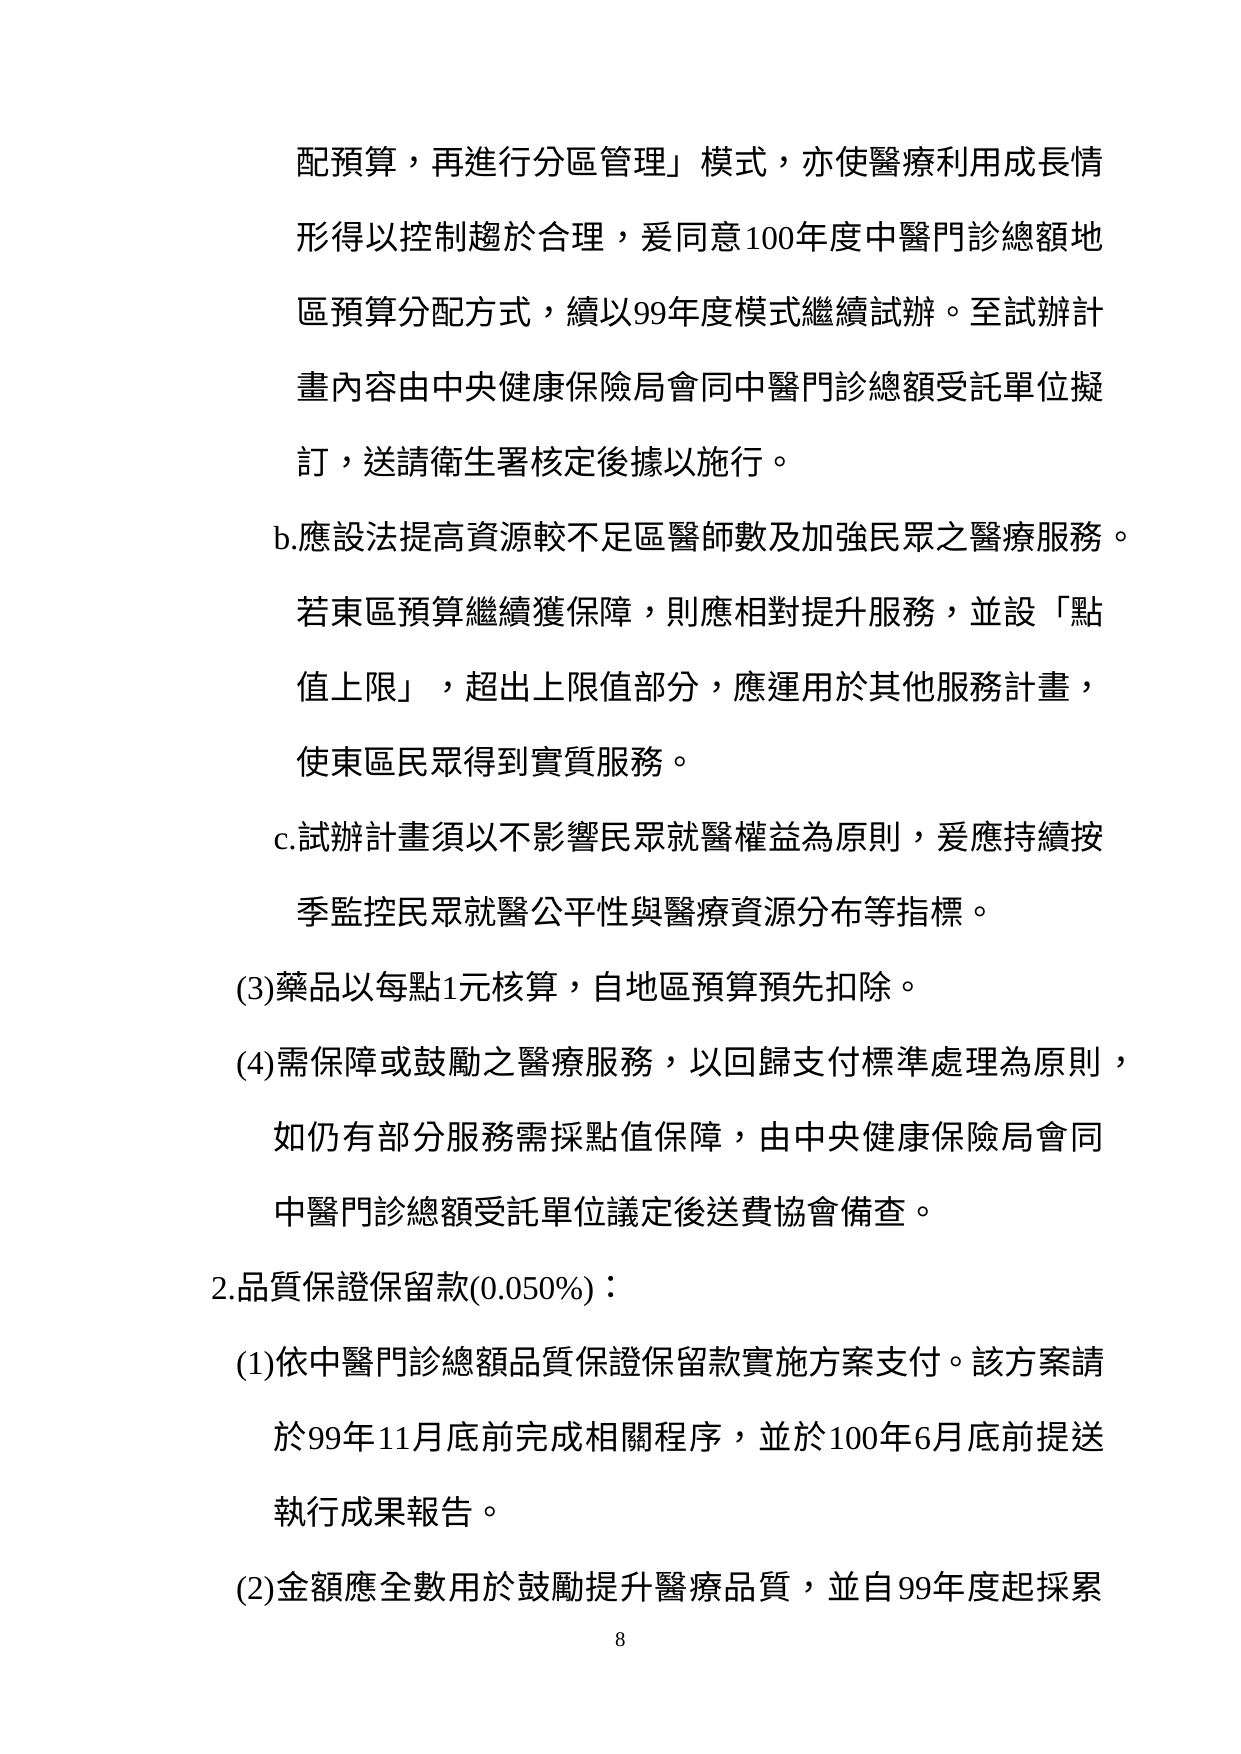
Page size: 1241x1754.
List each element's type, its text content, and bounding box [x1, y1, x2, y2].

text (2)金額應全數用於鼓勵提升醫療品質，並自99年度起採累 [236, 1548, 1104, 1623]
text 2.品質保證保留款(0.050%)： [211, 1248, 1104, 1323]
text (1)依中醫門診總額品質保證保留款實施方案支付。該方案請於99年11月底前完成相關程序，並於100年6月底前提送執行成果報告。 [236, 1323, 1104, 1548]
text (4)需保障或鼓勵之醫療服務，以回歸支付標準處理為原則，如仍有部分服務需採點值保障，由中央健康保險局會同中醫門診總額受託單位議定後送費協會備查。 [236, 1023, 1104, 1248]
text (3)藥品以每點1元核算，自地區預算預先扣除。 [236, 948, 1104, 1023]
text 配預算，再進行分區管理」模式，亦使醫療利用成長情形得以控制趨於合理，爰同意100年度中醫門診總額地區預算分配方式，續以99年度模式繼續試辦。至試辦計畫內容由中央健康保險局會同中醫門診總額受託單位擬訂，送請衛生署核定後據以施行。 [273, 123, 1104, 498]
text c.試辦計畫須以不影響民眾就醫權益為原則，爰應持續按季監控民眾就醫公平性與醫療資源分布等指標。 [273, 798, 1104, 948]
text b.應設法提高資源較不足區醫師數及加強民眾之醫療服務。若東區預算繼續獲保障，則應相對提升服務，並設「點值上限」，超出上限值部分，應運用於其他服務計畫，使東區民眾得到實質服務。 [273, 498, 1104, 798]
